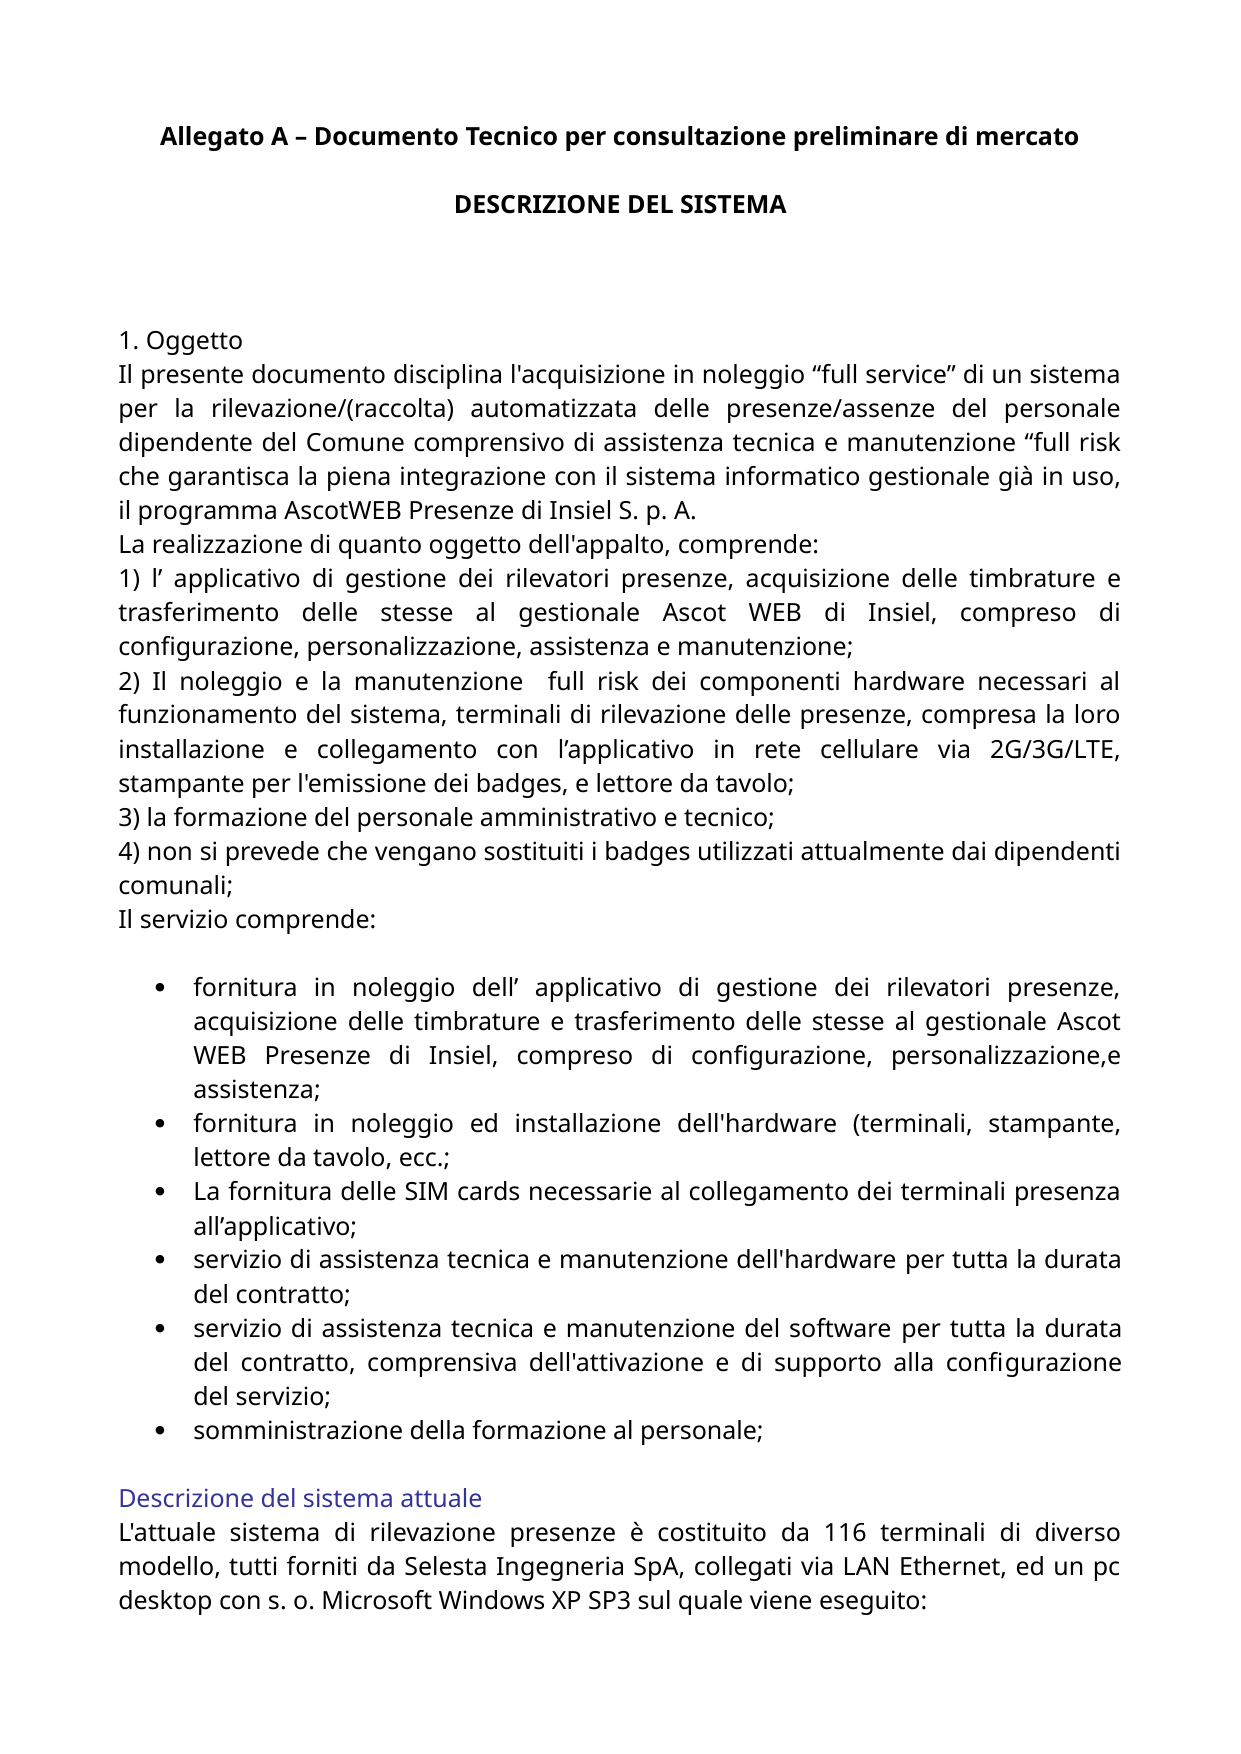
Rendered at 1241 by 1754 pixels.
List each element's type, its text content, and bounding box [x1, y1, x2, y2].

list fornitura in noleggio ed installazione dell'hardware (terminali, stampante, lettore da tavolo, ecc.; [156, 1106, 1122, 1174]
list fornitura in noleggio dell’ applicativo di gestione dei rilevatori presenze, acquisizione delle timbrature e trasferimento delle stesse al gestionale Ascot WEB Presenze di Insiel, compreso di configurazione, personalizzazione,e assistenza; [156, 970, 1122, 1106]
text Allegato A – Documento Tecnico per consultazione preliminare di mercato [118, 118, 1122, 152]
text 4) non si prevede che vengano sostituiti i badges utilizzati attualmente dai dipendenti comunali; [118, 833, 1122, 902]
text 1) l’ applicativo di gestione dei rilevatori presenze, acquisizione delle timbrature e trasferimento delle stesse al gestionale Ascot WEB di Insiel, compreso di configurazione, personalizzazione, assistenza e manutenzione; [118, 561, 1122, 663]
list somministrazione della formazione al personale; [156, 1412, 1122, 1447]
text 2) Il noleggio e la manutenzione full risk dei componenti hardware necessari al funzionamento del sistema, terminali di rilevazione delle presenze, compresa la loro installazione e collegamento con l’applicativo in rete cellulare via 2G/3G/LTE, stampante per l'emissione dei badges, e lettore da tavolo; [118, 663, 1122, 799]
text Il servizio comprende: [118, 902, 1122, 936]
list servizio di assistenza tecnica e manutenzione del software per tutta la durata del contratto, comprensiva dell'attivazione e di supporto alla configurazione del servizio; [156, 1310, 1122, 1412]
text L'attuale sistema di rilevazione presenze è costituito da 116 terminali di diverso modello, tutti forniti da Selesta Ingegneria SpA, collegati via LAN Ethernet, ed un pc desktop con s. o. Microsoft Windows XP SP3 sul quale viene eseguito: [118, 1515, 1122, 1617]
text DESCRIZIONE DEL SISTEMA [118, 186, 1122, 220]
text Il presente documento disciplina l'acquisizione in noleggio “full service” di un sistema per la rilevazione/(raccolta) automatizzata delle presenze/assenze del personale dipendente del Comune comprensivo di assistenza tecnica e manutenzione “full risk che garantisca la piena integrazione con il sistema informatico gestionale già in uso, il programma AscotWEB Presenze di Insiel S. p. A. [118, 357, 1122, 527]
list servizio di assistenza tecnica e manutenzione dell'hardware per tutta la durata del contratto; [156, 1242, 1122, 1310]
text La realizzazione di quanto oggetto dell'appalto, comprende: [118, 527, 1122, 561]
text Descrizione del sistema attuale [118, 1481, 1122, 1515]
list La fornitura delle SIM cards necessarie al collegamento dei terminali presenza all’applicativo; [156, 1174, 1122, 1242]
text 1. Oggetto [118, 322, 1122, 357]
text 3) la formazione del personale amministrativo e tecnico; [118, 799, 1122, 833]
